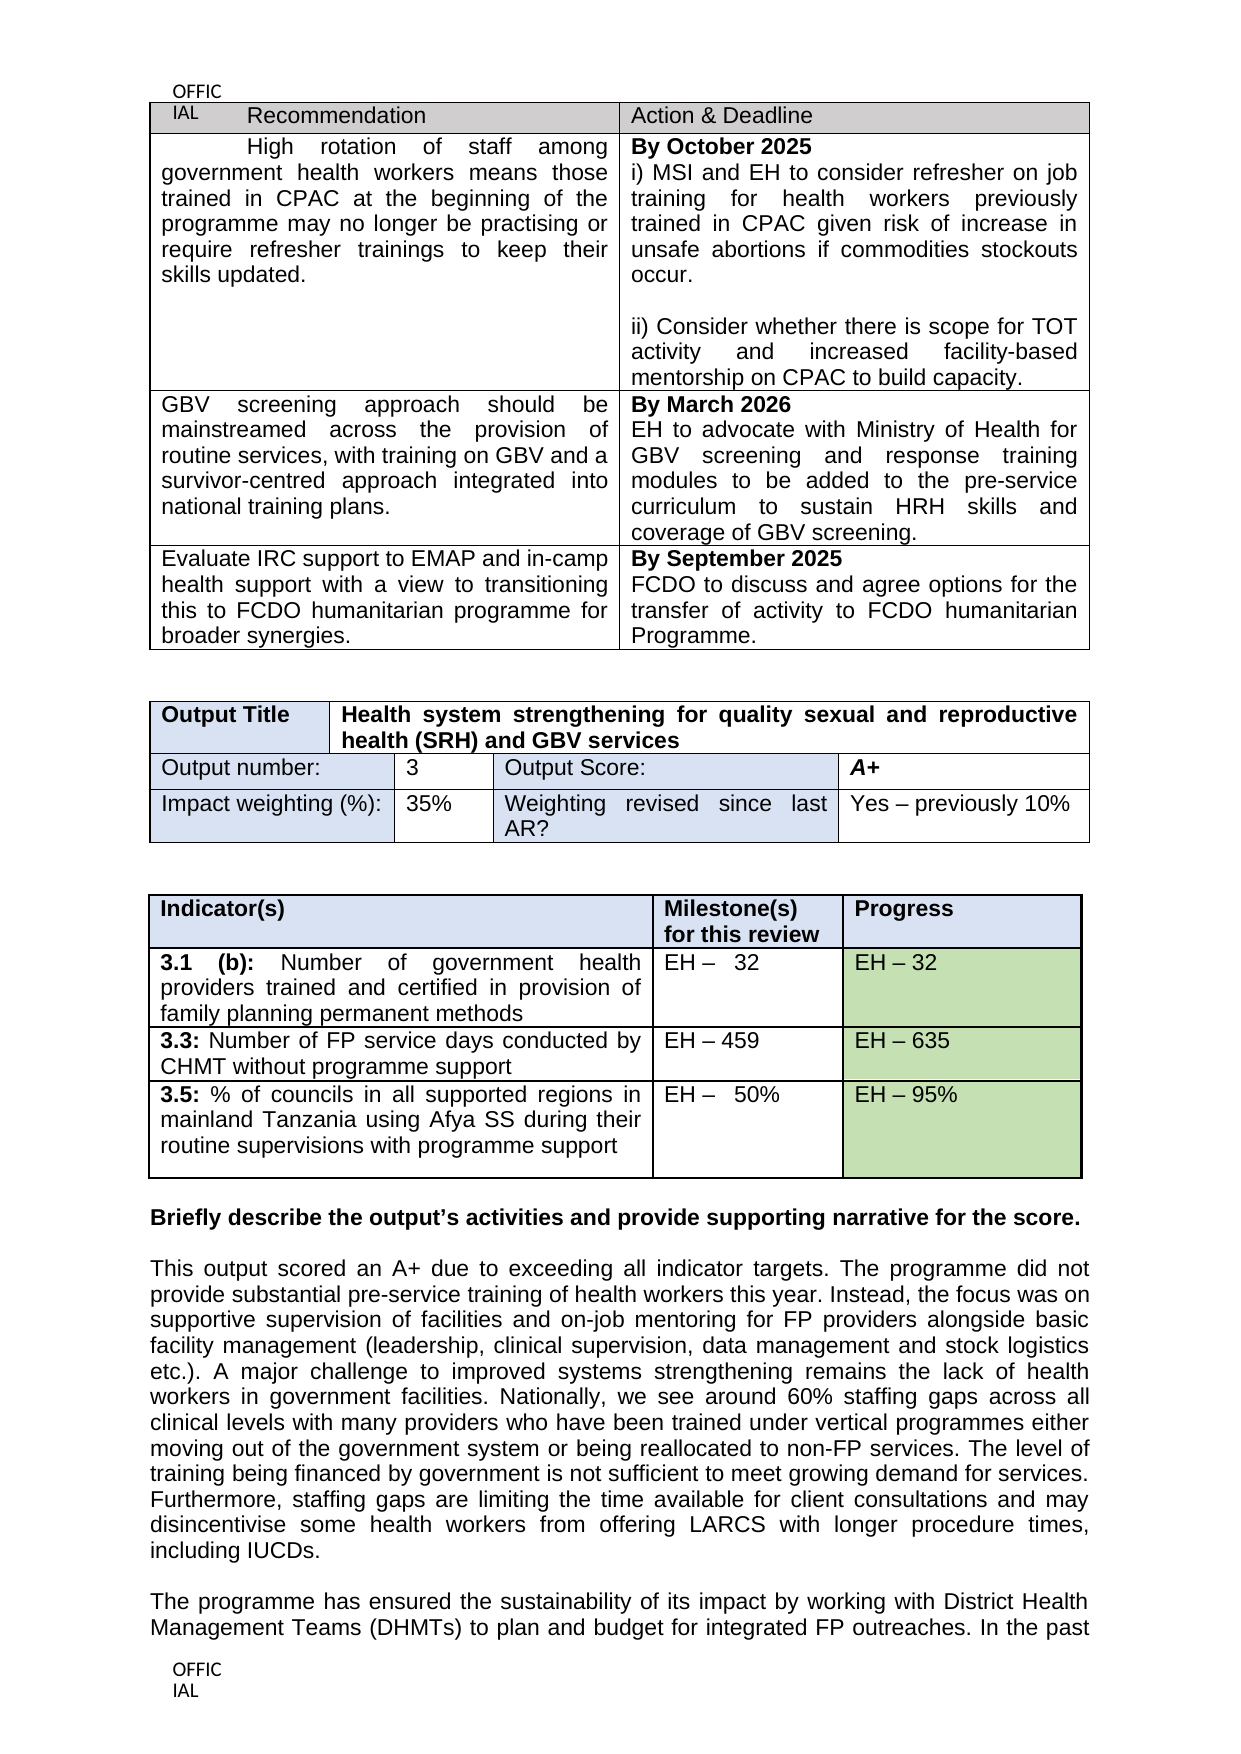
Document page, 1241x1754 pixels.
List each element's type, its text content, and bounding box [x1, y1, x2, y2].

table_cell EH – 635 [844, 1028, 1080, 1079]
table_cell 3.3: Number of FP service days conducted by CHMT without programme support [150, 1028, 652, 1079]
table_cell 3.5: % of councils in all supported regions in mainland Tanzania using Afya SS during their routine supervisions with programme support [150, 1082, 652, 1177]
table_cell Evaluate IRC support to EMAP and in-camp health support with a view to transitioning this to FCDO humanitarian programme for broader synergies. [151, 546, 619, 648]
table_header Progress [844, 896, 1080, 947]
table_cell Output number: [151, 754, 394, 789]
table_cell 3.1 (b): Number of government health providers trained and certified in provision of family planning permanent methods [150, 949, 652, 1026]
text This output scored an A+ due to exceeding all indicator targets. The programme did not provide substantial pre-service training of health workers this year. Instead, the focus was on supportive supervision of facilities and on-job mentoring for FP providers alongside basic facility management (leadership, clinical supervision, data management and stock logistics etc.). A major challenge to improved systems strengthening remains the lack of health workers in government facilities. Nationally, we see around 60% staffing gaps across all clinical levels with many providers who have been trained under vertical programmes either moving out of the government system or being reallocated to non-FP services. The level of training being financed by government is not sufficient to meet growing demand for services. Furthermore, staffing gaps are limiting the time available for client consultations and may disincentivise some health workers from offering LARCS with longer procedure times, including IUCDs. [150, 1256, 1090, 1563]
table_cell Weighting revised since last AR? [494, 790, 838, 842]
table_cell High rotation of staff among government health workers means those trained in CPAC at the beginning of the programme may no longer be practising or require refresher trainings to keep their skills updated. [151, 134, 619, 390]
table_header Output Title [151, 702, 329, 753]
table_cell GBV screening approach should be mainstreamed across the provision of routine services, with training on GBV and a survivor-centred approach integrated into national training plans. [151, 391, 619, 545]
table_cell EH – 32 [654, 949, 842, 1026]
table_cell 35% [395, 790, 493, 842]
table_cell By October 2025 i) MSI and EH to consider refresher on job training for health workers previously trained in CPAC given risk of increase in unsafe abortions if commodities stockouts occur. ii) Consider whether there is scope for TOT activity and increased facility-based mentorship on CPAC to build capacity. [620, 134, 1089, 390]
table_cell 3 [395, 754, 493, 789]
table_cell By March 2026 EH to advocate with Ministry of Health for GBV screening and response training modules to be added to the pre-service curriculum to sustain HRH skills and coverage of GBV screening. [620, 391, 1089, 545]
table_cell Impact weighting (%): [151, 790, 394, 842]
table_cell Output Score: [494, 754, 838, 789]
table_header Recommendation [151, 103, 619, 133]
text Briefly describe the output’s activities and provide supporting narrative for the score. [150, 1205, 1090, 1230]
table_header Indicator(s) [150, 896, 652, 947]
table_cell EH – 459 [654, 1028, 842, 1079]
table_header Health system strengthening for quality sexual and reproductive health (SRH) and GBV services [330, 702, 1089, 753]
table_cell By September 2025 FCDO to discuss and agree options for the transfer of activity to FCDO humanitarian Programme. [620, 546, 1089, 648]
table_cell A+ [839, 754, 1089, 789]
table_header Action & Deadline [620, 103, 1089, 133]
table_header Milestone(s) for this review [654, 896, 842, 947]
table_cell EH – 50% [654, 1082, 842, 1177]
table_cell EH – 32 [844, 949, 1080, 1026]
text The programme has ensured the sustainability of its impact by working with District Health Management Teams (DHMTs) to plan and budget for integrated FP outreaches. In the past year, 635 outreaches have been delivered without direct programme support in intensive councils supported by the programme. Due to the presence of many partners in each district, it is unclear whether such outreaches would have occurred in the absence of any external partner support. Considering US funding cuts and the withdrawal of direct resources from many facilities, outreaches must be rationalised and made more cost-effective. This includes using CHWs and local schools and community groups to mobilise clients to attend facilities. [150, 1589, 1090, 1640]
table_cell Yes – previously 10% [839, 790, 1089, 842]
table_cell EH – 95% [844, 1082, 1080, 1177]
